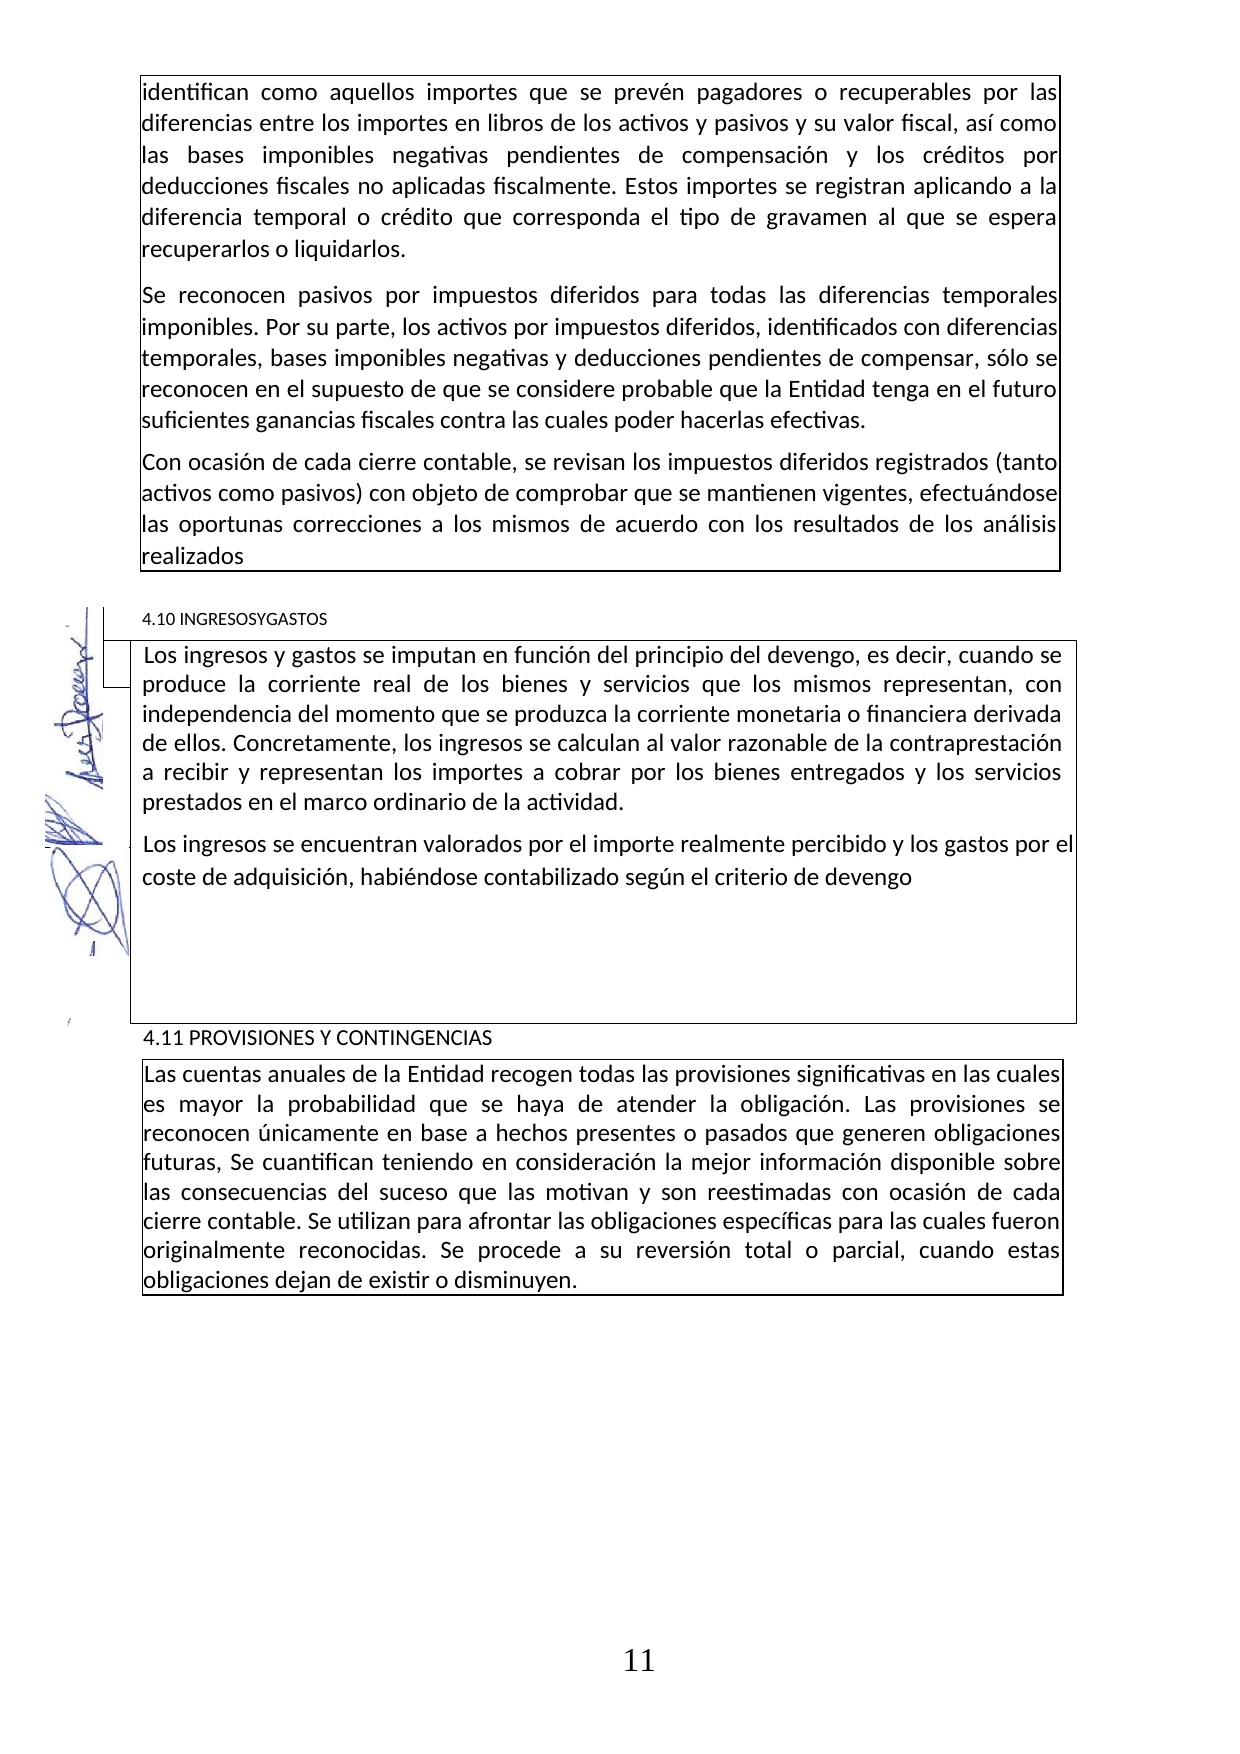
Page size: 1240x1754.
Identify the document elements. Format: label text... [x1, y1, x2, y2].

text Las cuentas anuales de la Entidad recogen todas las provisiones significativas en las cuales es mayor la probabilidad que se haya de atender la obligación. Las provisiones se reconocen únicamente en base a hechos presentes o pasados que generen obligaciones futuras, Se cuantifican teniendo en consideración la mejor información disponible sobre las consecuencias del suceso que las motivan y son reestimadas con ocasión de cada cierre contable. Se utilizan para afrontar las obligaciones específicas para las cuales fueron originalmente reconocidas. Se procede a su reversión total o parcial, cuando estas obligaciones dejan de existir o disminuyen. [143, 1060, 1062, 1294]
text Se reconocen pasivos por impuestos diferidos para todas las diferencias temporales imponibles. Por su parte, los activos por impuestos diferidos, identificados con diferencias temporales, bases imponibles negativas y deducciones pendientes de compensar, sólo se reconocen en el supuesto de que se considere probable que la Entidad tenga en el futuro suficientes ganancias fiscales contra las cuales poder hacerlas efectivas. [141, 278, 1059, 435]
table_cell Los ingresos y gastos se imputan en función del principio del devengo, es decir, cuando se produce la corriente real de los bienes y servicios que los mismos representan, con independencia del momento que se produzca la corriente monetaria o financiera derivada de ellos. Concretamente, los ingresos se calculan al valor razonable de la contraprestación a recibir y representan los importes a cobrar por los bienes entregados y los servicios prestados en el marco ordinario de la actividad. Los ingresos se encuentran valorados por el importe realmente percibido y los gastos por el coste de adquisición, habiéndose contabilizado según el criterio de devengo [131, 641, 1076, 1023]
table_cell [45, 848, 130, 1023]
table_cell [103, 688, 130, 847]
subtitle 4.11 PROVISIONES Y CONTINGENCIAS [143, 1023, 1116, 1051]
table_header 4.10 INGRESOSYGASTOS [104, 607, 1076, 640]
text identifican como aquellos importes que se prevén pagadores o recuperables por las diferencias entre los importes en libros de los activos y pasivos y su valor fiscal, así como las bases imponibles negativas pendientes de compensación y los créditos por deducciones fiscales no aplicadas fiscalmente. Estos importes se registran aplicando a la diferencia temporal o crédito que corresponda el tipo de gravamen al que se espera recuperarlos o liquidarlos. [141, 76, 1059, 263]
table_cell [104, 641, 130, 687]
text Con ocasión de cada cierre contable, se revisan los impuestos diferidos registrados (tanto activos como pasivos) con objeto de comprobar que se mantienen vigentes, efectuándose las oportunas correcciones a los mismos de acuerdo con los resultados de los análisis realizados [141, 445, 1059, 570]
